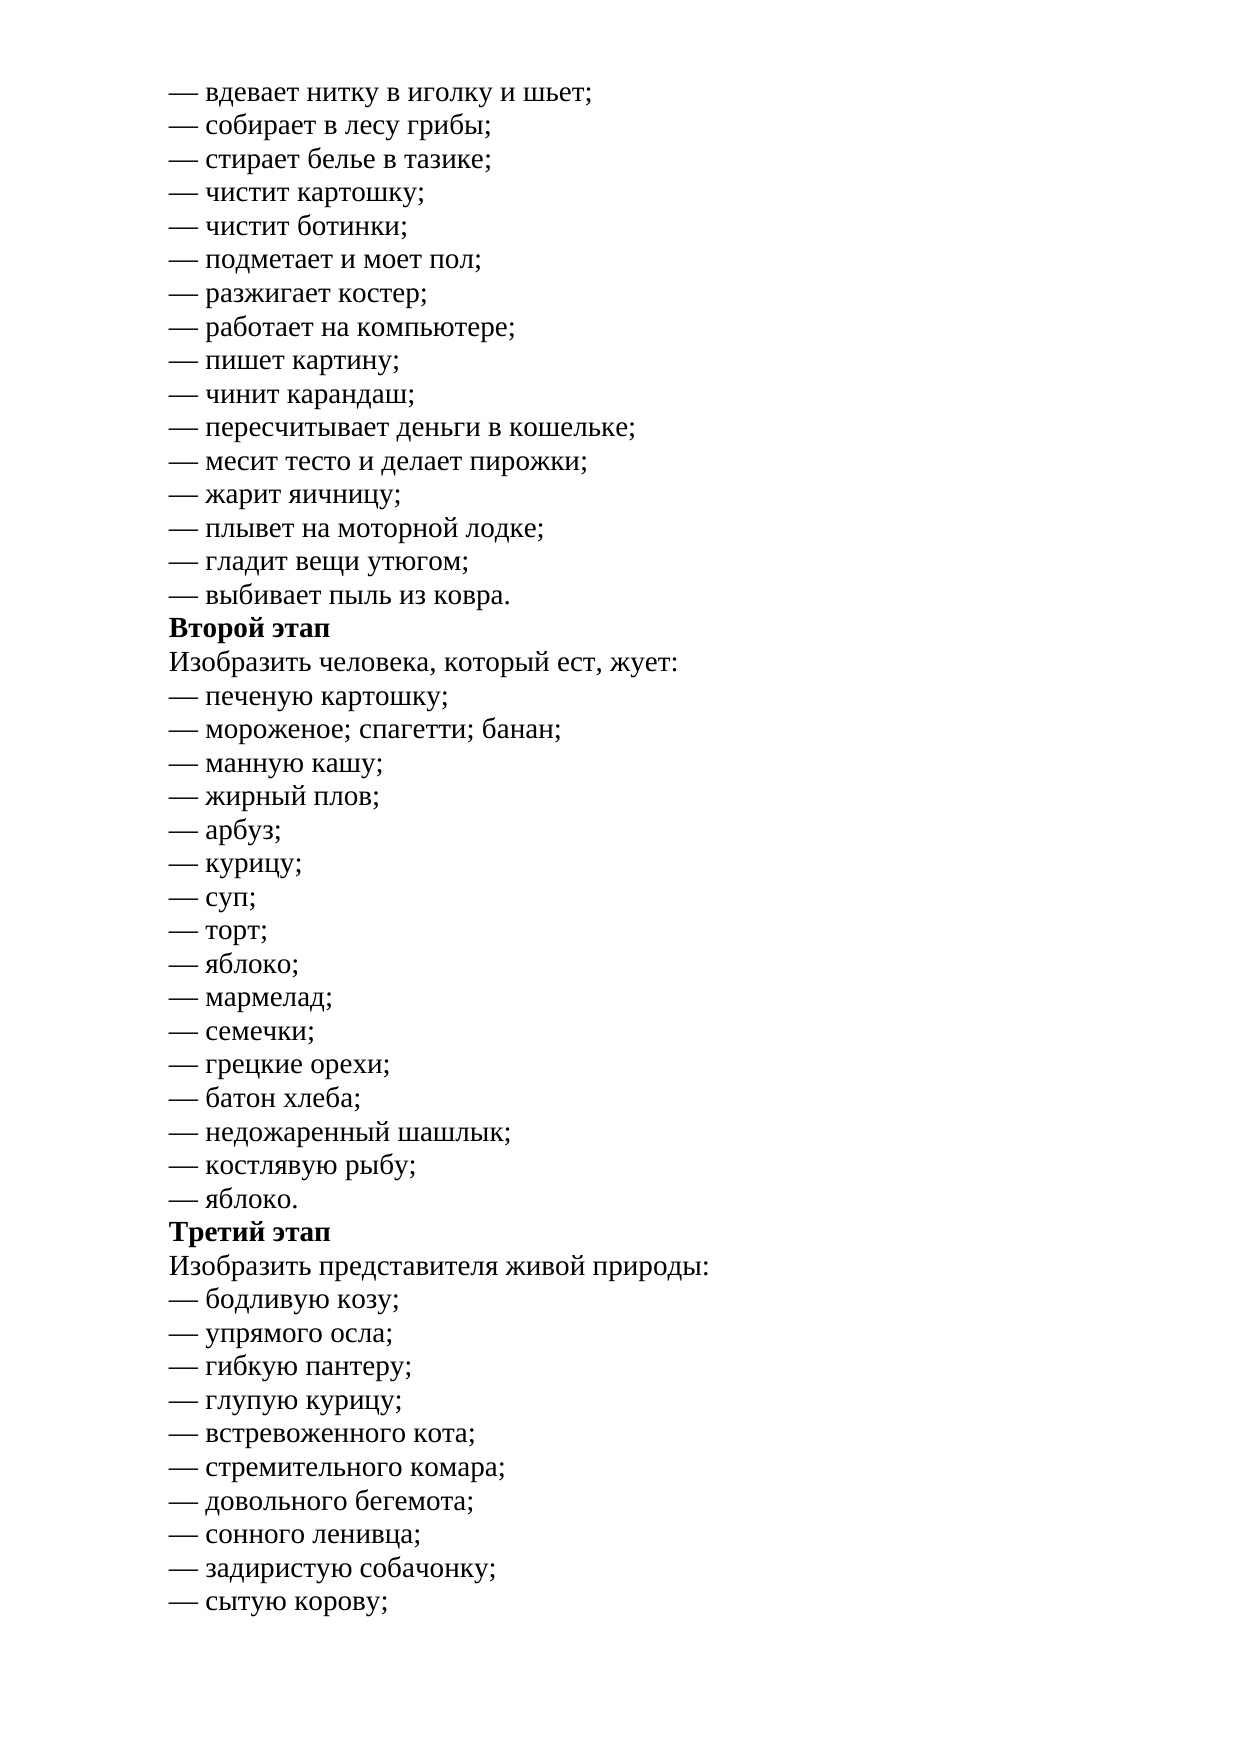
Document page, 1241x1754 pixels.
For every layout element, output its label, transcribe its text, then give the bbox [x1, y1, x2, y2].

text — задиристую собачонку; [169, 1550, 1162, 1583]
text — семечки; [169, 1013, 1162, 1047]
text — жарит яичницу; [169, 476, 1162, 510]
text — торт; [169, 912, 1162, 946]
text — стирает белье в тазике; [169, 141, 1162, 174]
text — чистит ботинки; [169, 208, 1162, 242]
text — довольного бегемота; [169, 1483, 1162, 1516]
text — яблоко; [169, 946, 1162, 979]
text — гибкую пантеру; [169, 1348, 1162, 1382]
text — сонного ленивца; [169, 1516, 1162, 1550]
text — бодливую козу; [169, 1281, 1162, 1315]
text — курицу; [169, 845, 1162, 879]
text — арбуз; [169, 812, 1162, 845]
text — глупую курицу; [169, 1382, 1162, 1416]
text Изобразить представителя живой природы: [169, 1248, 1162, 1281]
text — месит тесто и делает пирожки; [169, 443, 1162, 476]
text — яблоко. [169, 1181, 1162, 1214]
text — жирный плов; [169, 778, 1162, 812]
text — батон хлеба; [169, 1080, 1162, 1114]
text — разжигает костер; [169, 275, 1162, 309]
text — упрямого осла; [169, 1315, 1162, 1348]
text — гладит вещи утюгом; [169, 543, 1162, 577]
text — пересчитывает деньги в кошельке; [169, 409, 1162, 443]
text — мармелад; [169, 979, 1162, 1013]
text — плывет на моторной лодке; [169, 510, 1162, 543]
text — выбивает пыль из ковра. [169, 577, 1162, 611]
text — вдевает нитку в иголку и шьет; [169, 74, 1162, 107]
text — встревоженного кота; [169, 1416, 1162, 1449]
text — суп; [169, 879, 1162, 912]
text Второй этап [169, 611, 1162, 644]
text — чистит картошку; [169, 174, 1162, 208]
text — манную кашу; [169, 745, 1162, 778]
text — подметает и моет пол; [169, 242, 1162, 275]
text — пишет картину; [169, 342, 1162, 376]
text — сытую корову; [169, 1583, 1162, 1617]
text — недожаренный шашлык; [169, 1114, 1162, 1147]
text — печеную картошку; [169, 678, 1162, 711]
text — костлявую рыбу; [169, 1147, 1162, 1181]
text — чинит карандаш; [169, 376, 1162, 409]
text — грецкие орехи; [169, 1047, 1162, 1080]
text Изобразить человека, который ест, жует: [169, 644, 1162, 678]
text — стремительного комара; [169, 1449, 1162, 1483]
text — мороженое; спагетти; банан; [169, 711, 1162, 745]
text — работает на компьютере; [169, 309, 1162, 342]
text — собирает в лесу грибы; [169, 107, 1162, 141]
text Третий этап [169, 1214, 1162, 1248]
